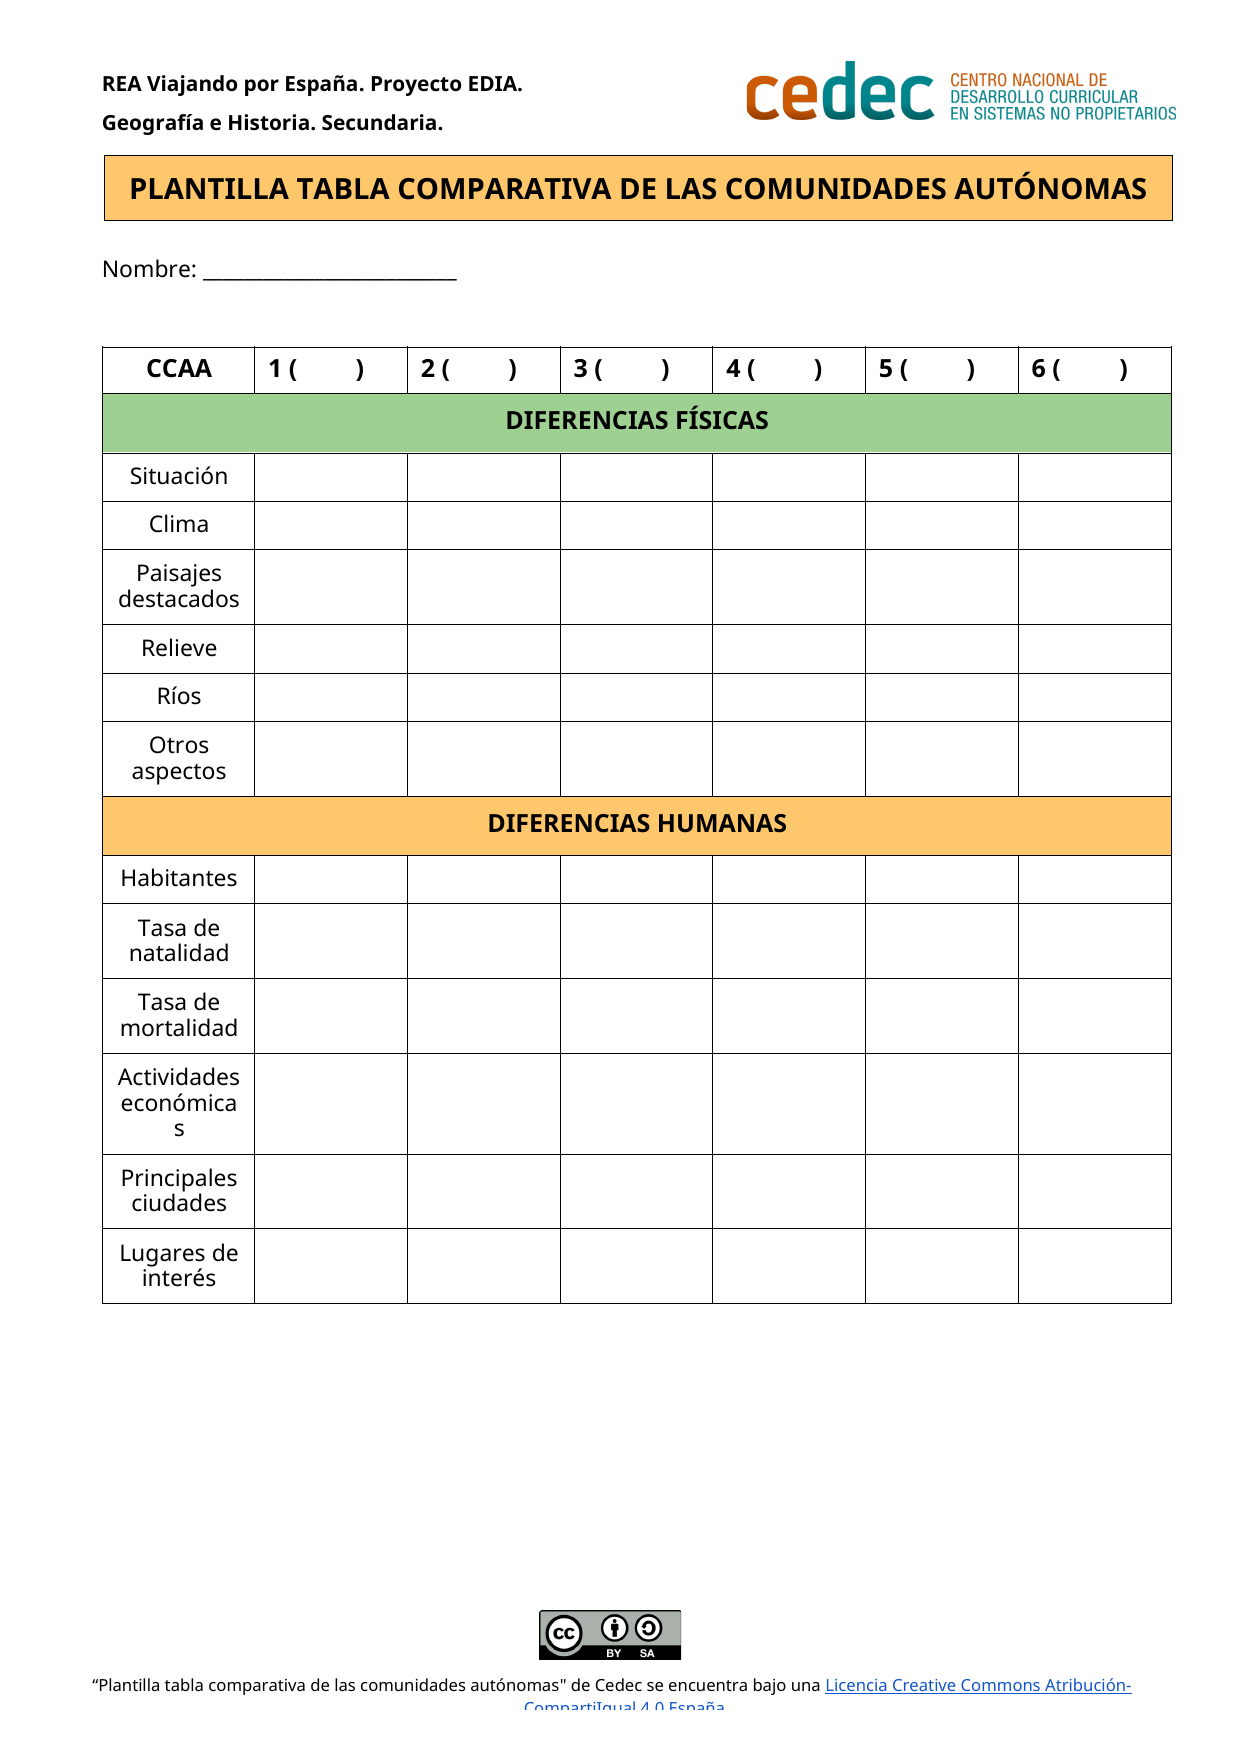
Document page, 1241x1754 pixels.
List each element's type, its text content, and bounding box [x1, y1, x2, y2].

table_cell [408, 454, 560, 501]
table_cell [1019, 625, 1171, 673]
table_cell Relieve [103, 625, 254, 673]
table_cell [408, 722, 560, 796]
table_cell [255, 625, 407, 673]
table_cell [866, 1054, 1018, 1153]
table_cell [1019, 1155, 1171, 1228]
table_cell [561, 856, 712, 903]
table_cell Actividades económicas [103, 1054, 254, 1153]
table_cell [866, 979, 1018, 1053]
table_cell [1019, 502, 1171, 549]
table_cell [1019, 904, 1171, 978]
table_cell [713, 1229, 865, 1303]
table_cell [866, 904, 1018, 978]
table_cell [1019, 454, 1171, 501]
table_cell [1019, 1229, 1171, 1303]
table_header CCAA [103, 348, 254, 393]
table_cell [713, 1054, 865, 1153]
table_cell DIFERENCIAS HUMANAS [103, 797, 1171, 855]
table_cell Paisajes destacados [103, 550, 254, 624]
table_header 6 ( ) [1019, 348, 1171, 393]
table_cell [561, 1155, 712, 1228]
table_cell [713, 674, 865, 721]
table_cell [1019, 550, 1171, 624]
table_cell [1019, 979, 1171, 1053]
table_cell [866, 722, 1018, 796]
table_cell [255, 1155, 407, 1228]
table_cell [255, 1229, 407, 1303]
table_cell [408, 1054, 560, 1153]
table_cell [713, 856, 865, 903]
table_header 5 ( ) [866, 348, 1018, 393]
table_cell Habitantes [103, 856, 254, 903]
table_cell [561, 1054, 712, 1153]
table_cell [561, 502, 712, 549]
table_cell [561, 454, 712, 501]
table_cell [408, 625, 560, 673]
table_header 3 ( ) [561, 348, 712, 393]
table_cell [255, 904, 407, 978]
table_cell [408, 856, 560, 903]
table_cell [255, 856, 407, 903]
table_cell [408, 1155, 560, 1228]
table_cell [255, 674, 407, 721]
table_cell [866, 502, 1018, 549]
table_header 4 ( ) [713, 348, 865, 393]
table_cell [866, 674, 1018, 721]
table_cell DIFERENCIAS FÍSICAS [103, 394, 1171, 452]
table_cell [713, 502, 865, 549]
picture [539, 1610, 682, 1660]
table_cell Tasa de mortalidad [103, 979, 254, 1053]
table_cell [561, 979, 712, 1053]
table_cell [1019, 856, 1171, 903]
table_cell Otros aspectos [103, 722, 254, 796]
table_cell [866, 1155, 1018, 1228]
table_cell [255, 979, 407, 1053]
table_cell [713, 722, 865, 796]
table_cell [561, 550, 712, 624]
table_cell Principales ciudades [103, 1155, 254, 1228]
table_header 1 ( ) [255, 348, 407, 393]
table_cell [408, 550, 560, 624]
table_cell [255, 722, 407, 796]
picture [746, 61, 1176, 120]
table_cell [1019, 1054, 1171, 1153]
table_cell [561, 722, 712, 796]
table_cell [713, 625, 865, 673]
table_cell Tasa de natalidad [103, 904, 254, 978]
table_cell [561, 625, 712, 673]
table_cell [713, 979, 865, 1053]
table_cell [713, 550, 865, 624]
table_cell [255, 550, 407, 624]
table_cell [866, 550, 1018, 624]
table_cell [408, 979, 560, 1053]
table_cell [866, 454, 1018, 501]
table_cell [561, 674, 712, 721]
table_cell Clima [103, 502, 254, 549]
table_cell [255, 502, 407, 549]
table_cell [713, 454, 865, 501]
table_cell [255, 454, 407, 501]
table_cell [408, 904, 560, 978]
table_cell [408, 502, 560, 549]
table_cell [866, 1229, 1018, 1303]
table_header 2 ( ) [408, 348, 560, 393]
table_cell Lugares de interés [103, 1229, 254, 1303]
table_cell [1019, 722, 1171, 796]
table_cell Situación [103, 454, 254, 501]
table_cell Ríos [103, 674, 254, 721]
table_cell [408, 1229, 560, 1303]
table_cell [255, 1054, 407, 1153]
table_cell [1019, 674, 1171, 721]
text Nombre: _________________________ [102, 253, 1163, 284]
table_cell [866, 856, 1018, 903]
table_cell [866, 625, 1018, 673]
table_cell [713, 1155, 865, 1228]
table_header PLANTILLA TABLA COMPARATIVA DE LAS COMUNIDADES AUTÓNOMAS [105, 156, 1172, 220]
table_cell [713, 904, 865, 978]
table_cell [561, 904, 712, 978]
table_cell [408, 674, 560, 721]
table_cell [561, 1229, 712, 1303]
